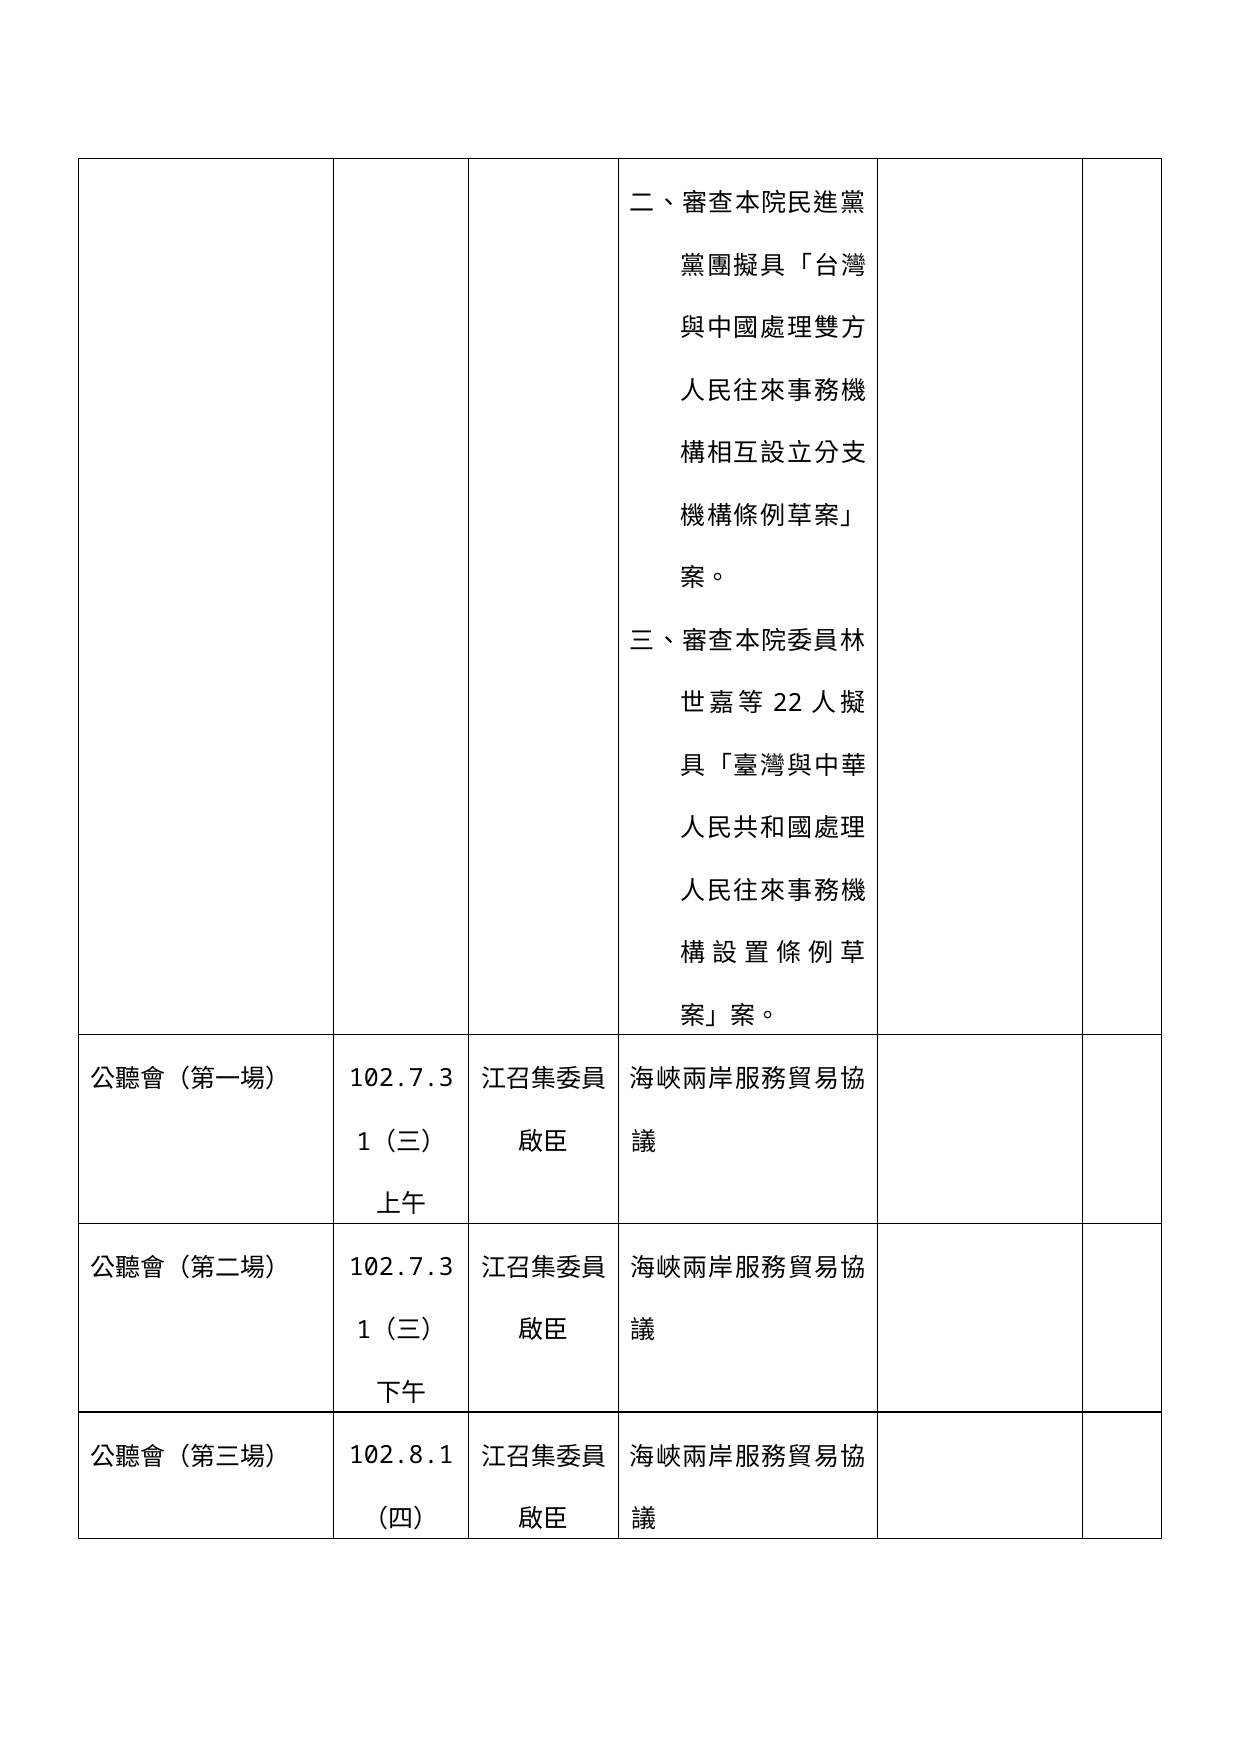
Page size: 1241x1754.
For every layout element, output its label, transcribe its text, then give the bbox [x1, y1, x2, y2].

table_cell 公聽會（第二場） [79, 1224, 333, 1411]
table_cell [878, 1413, 1082, 1537]
table_cell [1083, 1413, 1161, 1537]
table_cell 102.7.31（三） 下午 [334, 1224, 468, 1411]
table_cell 江召集委員啟臣 [469, 1035, 618, 1223]
table_cell [79, 159, 333, 1034]
table_cell 江召集委員啟臣 [469, 1413, 618, 1537]
table_cell [334, 159, 468, 1034]
table_cell 102.8.1（四） [334, 1413, 468, 1537]
table_cell [878, 1035, 1082, 1223]
table_cell 102.7.31（三） 上午 [334, 1035, 468, 1223]
table_cell 海峽兩岸服務貿易協議 [619, 1413, 877, 1537]
table_cell [469, 159, 618, 1034]
table_cell [1083, 1224, 1161, 1411]
table_cell [1083, 159, 1161, 1034]
table_cell 二、審查本院民進黨黨團擬具「台灣與中國處理雙方人民往來事務機構相互設立分支機構條例草案」案。 三、審查本院委員林世嘉等22人擬具「臺灣與中華人民共和國處理人民往來事務機構設置條例草案」案。 [619, 159, 877, 1034]
table_cell 江召集委員啟臣 [469, 1224, 618, 1411]
table_cell 公聽會（第三場） [79, 1413, 333, 1537]
table_cell [878, 159, 1082, 1034]
table_cell 海峽兩岸服務貿易協議 [619, 1035, 877, 1223]
table_cell [878, 1224, 1082, 1411]
table_cell 公聽會（第一場） [79, 1035, 333, 1223]
table_cell 海峽兩岸服務貿易協議 [619, 1224, 877, 1411]
table_cell [1083, 1035, 1161, 1223]
